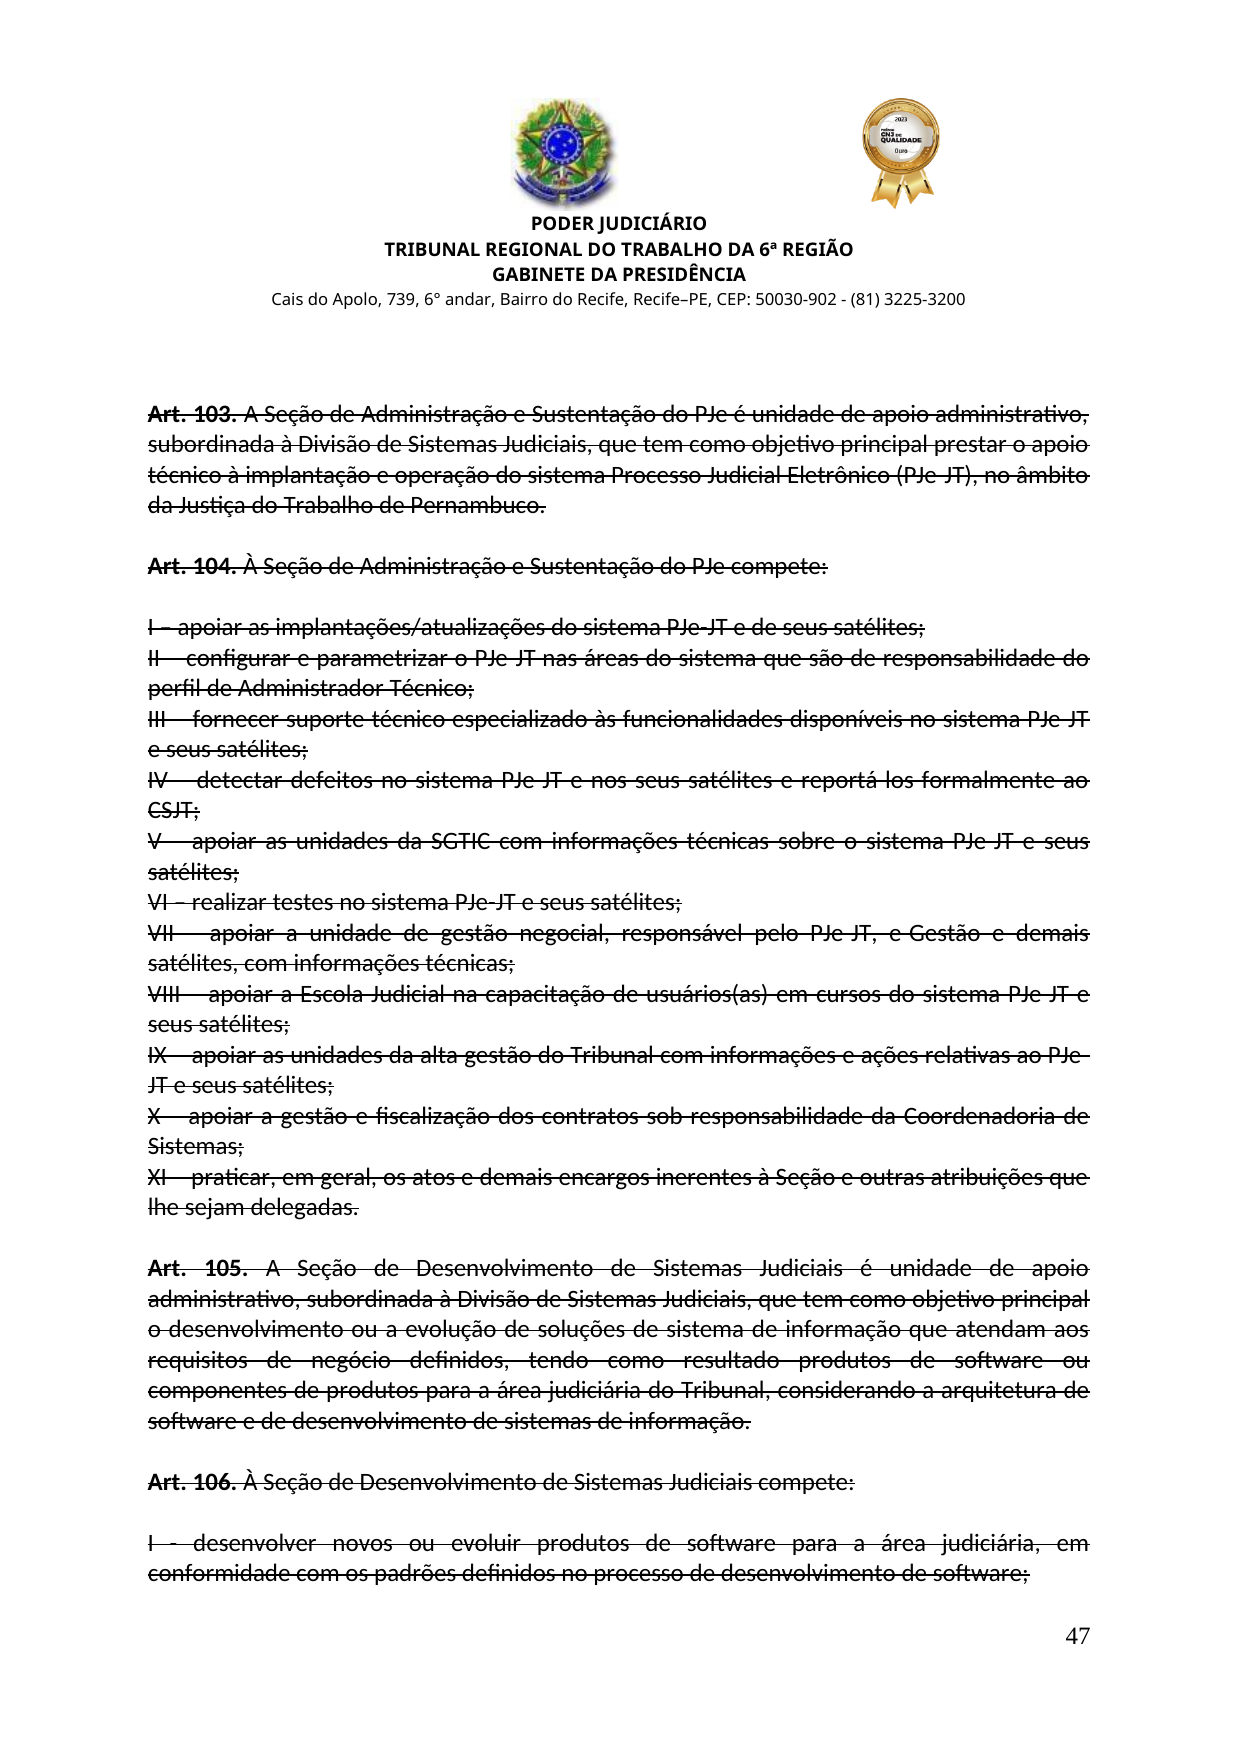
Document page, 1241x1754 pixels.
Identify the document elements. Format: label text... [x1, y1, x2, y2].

text IV – detectar defeitos no sistema PJe-JT e nos seus satélites e reportá-los formalmente ao CSJT; [147, 764, 1090, 780]
text III – fornecer suporte técnico especializado às funcionalidades disponíveis no sistema PJe-JT e seus satélites; [147, 720, 1090, 764]
text V – apoiar as unidades da SGTIC com informações técnicas sobre o sistema PJe-JT e seus satélites; [147, 825, 1090, 841]
text VII – apoiar a unidade de gestão negocial, responsável pelo PJe-JT, e-Gestão e demais satélites, com informações técnicas; [147, 917, 1090, 933]
text Art. 106. À Seção de Desenvolvimento de Sistemas Judiciais compete: [147, 1466, 1090, 1497]
text X – apoiar a gestão e fiscalização dos contratos sob responsabilidade da Coordenadoria de Sistemas; [147, 1100, 1090, 1116]
text IX – apoiar as unidades da alta gestão do Tribunal com informações e ações relativas ao PJe-JT e seus satélites; [147, 1039, 1090, 1055]
text XI – praticar, em geral, os atos e demais encargos inerentes à Seção e outras atribuições que lhe sejam delegadas. [147, 1179, 1090, 1222]
text VI – realizar testes no sistema PJe-JT e seus satélites; [147, 886, 1090, 917]
text I - desenvolver novos ou evoluir produtos de software para a área judiciária, em conformidade com os padrões definidos no processo de desenvolvimento de software; [147, 1545, 1090, 1588]
text Art. 105. A Seção de Desenvolvimento de Sistemas Judiciais é unidade de apoio administrativo, subordinada à Divisão de Sistemas Judiciais, que tem como objetivo principal o desenvolvimento ou a evolução de soluções de sistema de informação que atendam aos requisitos de negócio definidos, tendo como resultado produtos de software ou componentes de produtos para a área judiciária do Tribunal, considerando a arquitetura de software e de desenvolvimento de sistemas de informação. [147, 1270, 1090, 1299]
text Art. 105. A Seção de Desenvolvimento de Sistemas Judiciais é unidade de apoio administrativo, subordinada à Divisão de Sistemas Judiciais, que tem como objetivo principal o desenvolvimento ou a evolução de soluções de sistema de informação que atendam aos requisitos de negócio definidos, tendo como resultado produtos de software ou componentes de produtos para a área judiciária do Tribunal, considerando a arquitetura de software e de desenvolvimento de sistemas de informação. [147, 1392, 1090, 1436]
text IX – apoiar as unidades da alta gestão do Tribunal com informações e ações relativas ao PJe-JT e seus satélites; [147, 1056, 1090, 1100]
text X – apoiar a gestão e fiscalização dos contratos sob responsabilidade da Coordenadoria de Sistemas; [147, 1118, 1090, 1161]
text Art. 105. A Seção de Desenvolvimento de Sistemas Judiciais é unidade de apoio administrativo, subordinada à Divisão de Sistemas Judiciais, que tem como objetivo principal o desenvolvimento ou a evolução de soluções de sistema de informação que atendam aos requisitos de negócio definidos, tendo como resultado produtos de software ou componentes de produtos para a área judiciária do Tribunal, considerando a arquitetura de software e de desenvolvimento de sistemas de informação. [147, 1361, 1090, 1391]
text I - desenvolver novos ou evoluir produtos de software para a área judiciária, em conformidade com os padrões definidos no processo de desenvolvimento de software; [147, 1527, 1090, 1544]
text II – configurar e parametrizar o PJe-JT nas áreas do sistema que são de responsabilidade do perfil de Administrador Técnico; [147, 642, 1090, 658]
text I – apoiar as implantações/atualizações do sistema PJe-JT e de seus satélites; [147, 611, 1090, 642]
text III – fornecer suporte técnico especializado às funcionalidades disponíveis no sistema PJe-JT e seus satélites; [147, 703, 1090, 719]
text Art. 105. A Seção de Desenvolvimento de Sistemas Judiciais é unidade de apoio administrativo, subordinada à Divisão de Sistemas Judiciais, que tem como objetivo principal o desenvolvimento ou a evolução de soluções de sistema de informação que atendam aos requisitos de negócio definidos, tendo como resultado produtos de software ou componentes de produtos para a área judiciária do Tribunal, considerando a arquitetura de software e de desenvolvimento de sistemas de informação. [147, 1300, 1090, 1330]
text Art. 103. A Seção de Administração e Sustentação do PJe é unidade de apoio administrativo, subordinada à Divisão de Sistemas Judiciais, que tem como objetivo principal prestar o apoio técnico à implantação e operação do sistema Processo Judicial Eletrônico (PJe-JT), no âmbito da Justiça do Trabalho de Pernambuco. [147, 476, 1090, 520]
text VIII – apoiar a Escola Judicial na capacitação de usuários(as) em cursos do sistema PJe-JT e seus satélites; [147, 995, 1090, 1039]
text Art. 103. A Seção de Administração e Sustentação do PJe é unidade de apoio administrativo, subordinada à Divisão de Sistemas Judiciais, que tem como objetivo principal prestar o apoio técnico à implantação e operação do sistema Processo Judicial Eletrônico (PJe-JT), no âmbito da Justiça do Trabalho de Pernambuco. [147, 398, 1090, 445]
text II – configurar e parametrizar o PJe-JT nas áreas do sistema que são de responsabilidade do perfil de Administrador Técnico; [147, 659, 1090, 703]
text XI – praticar, em geral, os atos e demais encargos inerentes à Seção e outras atribuições que lhe sejam delegadas. [147, 1161, 1090, 1177]
text V – apoiar as unidades da SGTIC com informações técnicas sobre o sistema PJe-JT e seus satélites; [147, 842, 1090, 886]
text Art. 103. A Seção de Administração e Sustentação do PJe é unidade de apoio administrativo, subordinada à Divisão de Sistemas Judiciais, que tem como objetivo principal prestar o apoio técnico à implantação e operação do sistema Processo Judicial Eletrônico (PJe-JT), no âmbito da Justiça do Trabalho de Pernambuco. [147, 446, 1090, 475]
text Art. 104. À Seção de Administração e Sustentação do PJe compete: [147, 550, 1090, 581]
text Art. 105. A Seção de Desenvolvimento de Sistemas Judiciais é unidade de apoio administrativo, subordinada à Divisão de Sistemas Judiciais, que tem como objetivo principal o desenvolvimento ou a evolução de soluções de sistema de informação que atendam aos requisitos de negócio definidos, tendo como resultado produtos de software ou componentes de produtos para a área judiciária do Tribunal, considerando a arquitetura de software e de desenvolvimento de sistemas de informação. [147, 1252, 1090, 1269]
text VII – apoiar a unidade de gestão negocial, responsável pelo PJe-JT, e-Gestão e demais satélites, com informações técnicas; [147, 934, 1090, 978]
text VIII – apoiar a Escola Judicial na capacitação de usuários(as) em cursos do sistema PJe-JT e seus satélites; [147, 978, 1090, 994]
text IV – detectar defeitos no sistema PJe-JT e nos seus satélites e reportá-los formalmente ao CSJT; [147, 781, 1090, 825]
text Art. 105. A Seção de Desenvolvimento de Sistemas Judiciais é unidade de apoio administrativo, subordinada à Divisão de Sistemas Judiciais, que tem como objetivo principal o desenvolvimento ou a evolução de soluções de sistema de informação que atendam aos requisitos de negócio definidos, tendo como resultado produtos de software ou componentes de produtos para a área judiciária do Tribunal, considerando a arquitetura de software e de desenvolvimento de sistemas de informação. [147, 1331, 1090, 1360]
